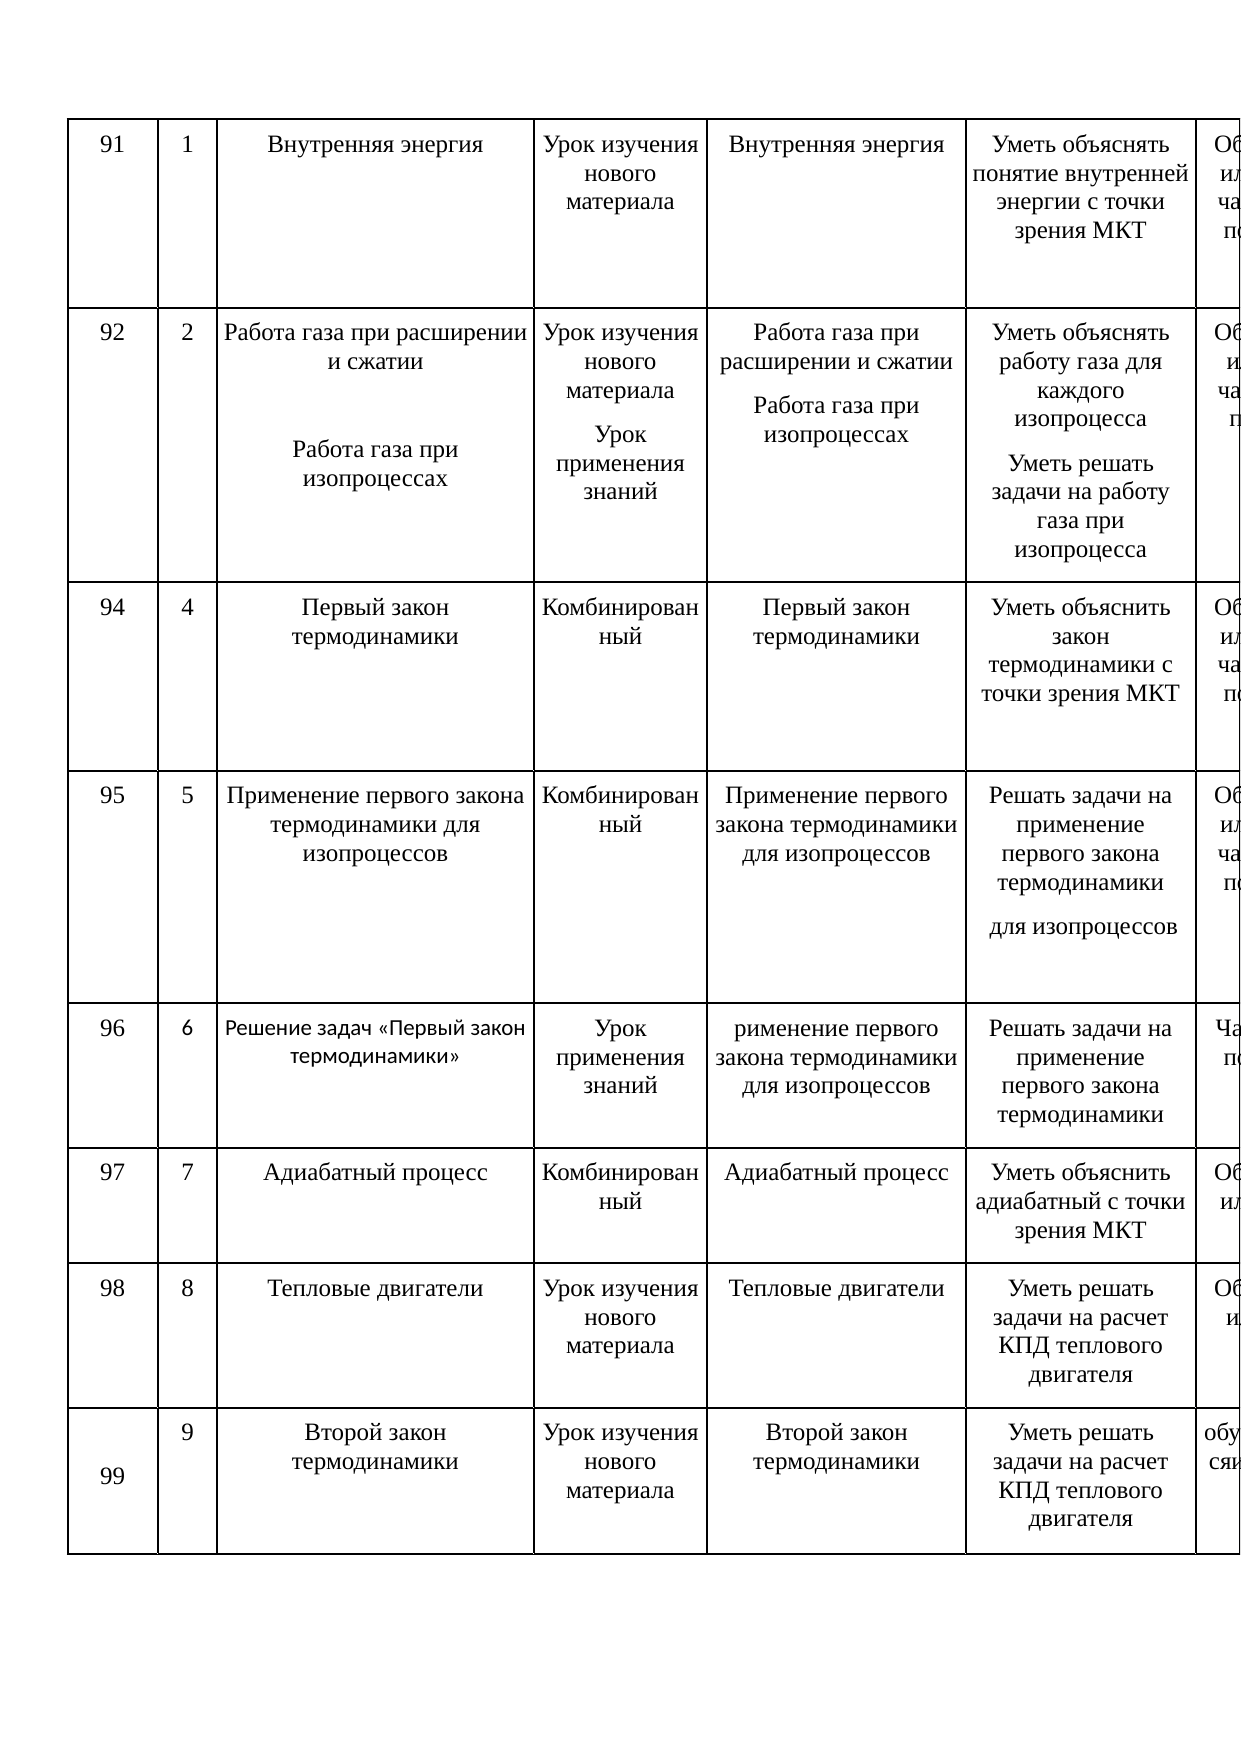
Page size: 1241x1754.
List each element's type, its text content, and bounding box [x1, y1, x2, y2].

table_cell Уметь объяснить адиабатный с точки зрения МКТ [967, 1149, 1195, 1262]
table_cell Адиабатный процесс [218, 1149, 533, 1262]
table_cell 97 [69, 1149, 157, 1262]
table_cell обучающихсяиллюстр [1197, 1409, 1239, 1553]
table_cell 98 [69, 1264, 157, 1407]
table_cell Уметь решать задачи на расчет КПД теплового двигателя [967, 1264, 1195, 1407]
table_cell Второй закон термодинамики [218, 1409, 533, 1553]
table_cell 91 [69, 120, 157, 307]
table_cell Решение задач «Первый закон термодинамики» [218, 1004, 533, 1147]
table_cell Применение первого закона термодинамики для изопроцессов [708, 772, 965, 1002]
table_cell Комбинированный [535, 583, 706, 770]
table_cell Адиабатный процесс [708, 1149, 965, 1262]
table_cell Тепловые двигатели [708, 1264, 965, 1407]
table_cell 8 [159, 1264, 216, 1407]
table_cell Обучающ иллюст частично поиско [1197, 309, 1239, 581]
table_cell 9 [159, 1409, 216, 1553]
table_cell Урок изучения нового материала [535, 1409, 706, 1553]
table_cell Уметь решать задачи на расчет КПД теплового двигателя [967, 1409, 1195, 1553]
table_cell Первый закон термодинамики [708, 583, 965, 770]
table_cell 4 [159, 583, 216, 770]
table_cell Работа газа при расширении и сжатии Работа газа при изопроцессах [708, 309, 965, 581]
table_cell Решать задачи на применение первого закона термодинамики для изопроцессов [967, 772, 1195, 1002]
table_cell Работа газа при расширении и сжатии Работа газа при изопроцессах [218, 309, 533, 581]
table_cell Уметь объяснять работу газа для каждого изопроцесса Уметь решать задачи на работу газа при изопроцесса [967, 309, 1195, 581]
table_cell Уметь объяснять понятие внутренней энергии с точки зрения МКТ [967, 120, 1195, 307]
table_cell Второй закон термодинамики [708, 1409, 965, 1553]
table_cell 5 [159, 772, 216, 1002]
table_cell Решать задачи на применение первого закона термодинамики [967, 1004, 1195, 1147]
table_cell 1 [159, 120, 216, 307]
table_cell 94 [69, 583, 157, 770]
table_cell Обучающ иллюстр частично поисков [1197, 120, 1239, 307]
table_cell Комбинированный [535, 772, 706, 1002]
table_cell 7 [159, 1149, 216, 1262]
table_cell Обучающ иллюстр [1197, 1149, 1239, 1262]
table_cell Обучающ иллюстр частично поисков [1197, 583, 1239, 770]
table_cell Обучающ иллюстр частично поисков [1197, 772, 1239, 1002]
table_cell 6 [159, 1004, 216, 1147]
table_cell рименение первого закона термодинамики для изопроцессов [708, 1004, 965, 1147]
table_cell Уметь объяснить закон термодинамики с точки зрения МКТ [967, 583, 1195, 770]
table_cell Урок изучения нового материала Урок применения знаний [535, 309, 706, 581]
table_cell Внутренняя энергия [218, 120, 533, 307]
table_cell Внутренняя энергия [708, 120, 965, 307]
table_cell Обучающ иллютр [1197, 1264, 1239, 1407]
table_cell Первый закон термодинамики [218, 583, 533, 770]
table_cell 95 [69, 772, 157, 1002]
table_cell 96 [69, 1004, 157, 1147]
table_cell Урок изучения нового материала [535, 1264, 706, 1407]
table_cell Урок применения знаний [535, 1004, 706, 1147]
table_cell Применение первого закона термодинамики для изопроцессов [218, 772, 533, 1002]
table_cell Тепловые двигатели [218, 1264, 533, 1407]
table_cell Комбинированный [535, 1149, 706, 1262]
table_cell 2 [159, 309, 216, 581]
table_cell 92 [69, 309, 157, 581]
table_cell Частично поисков [1197, 1004, 1239, 1147]
table_cell Урок изучения нового материала [535, 120, 706, 307]
table_cell 99 [69, 1409, 157, 1553]
